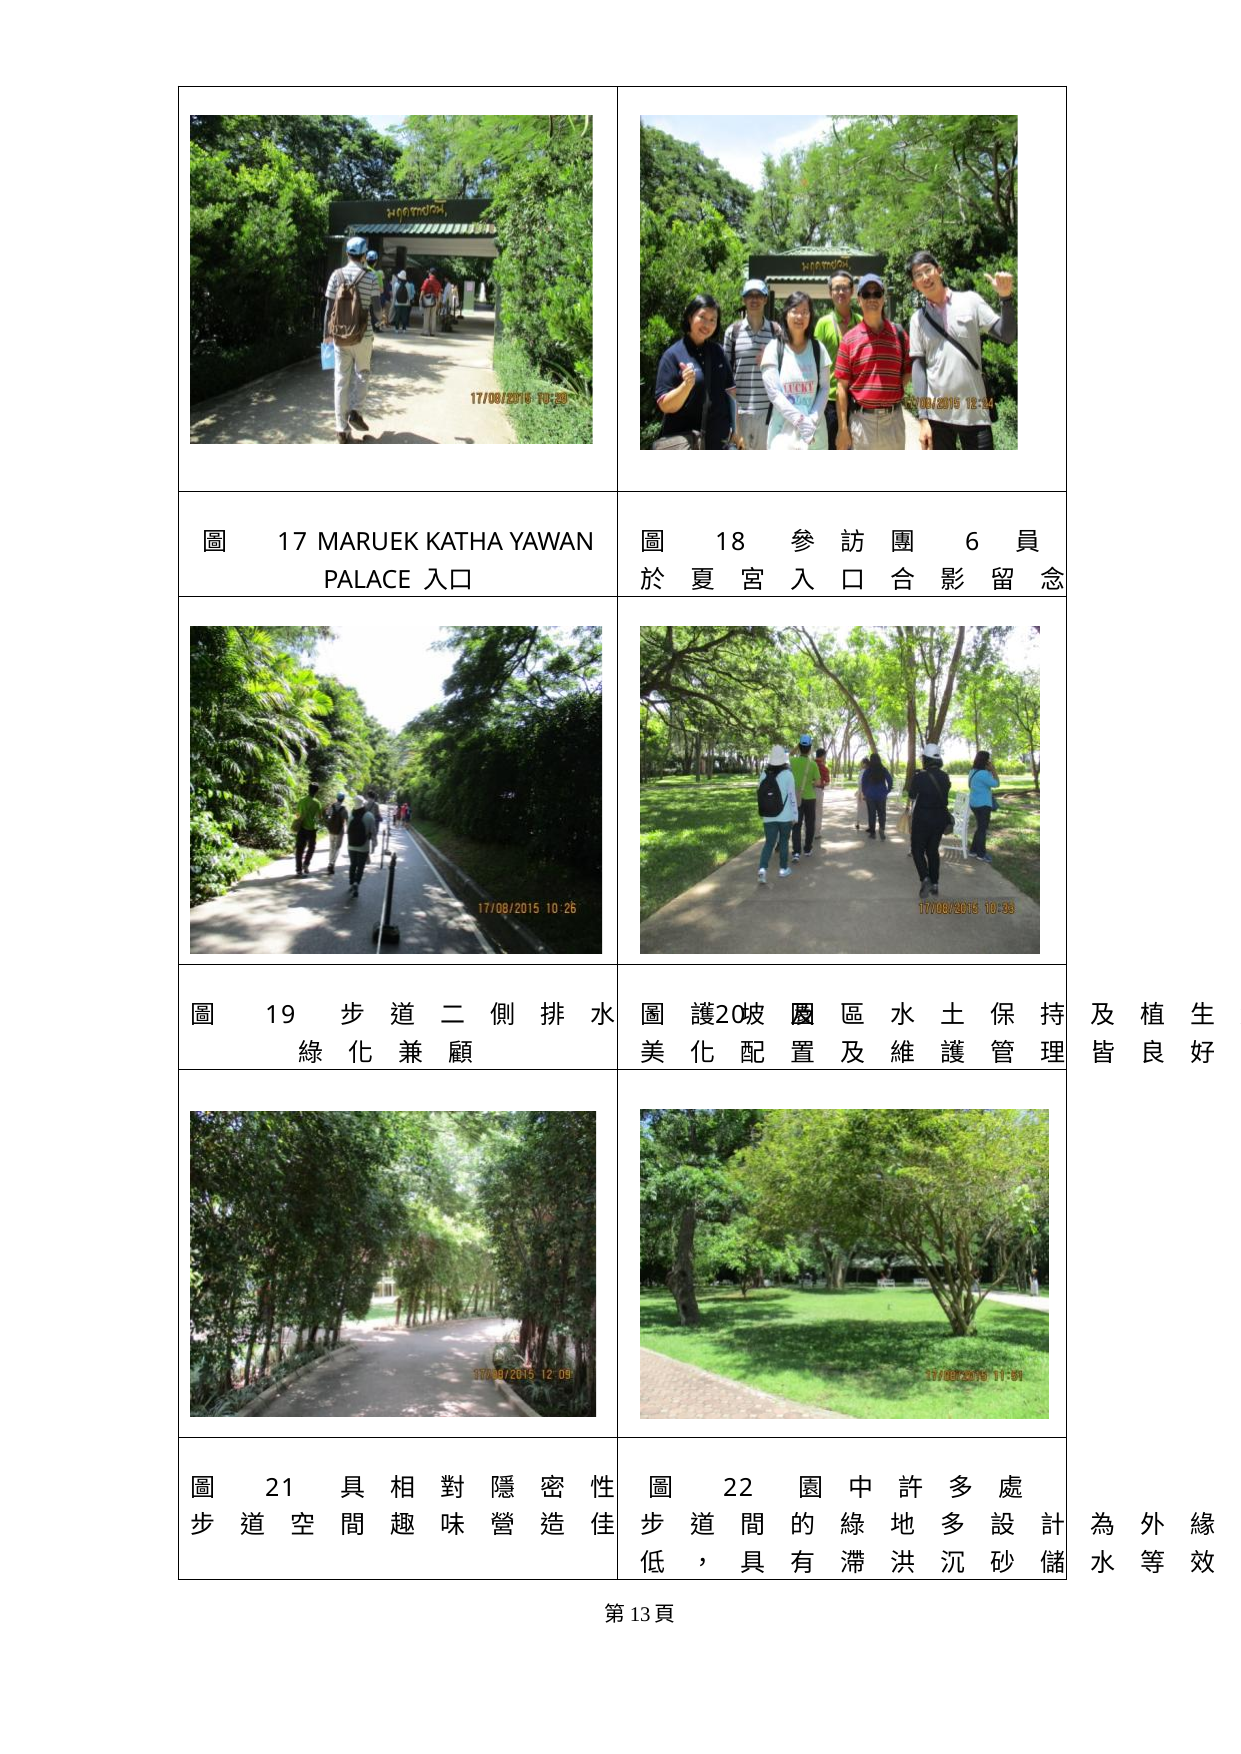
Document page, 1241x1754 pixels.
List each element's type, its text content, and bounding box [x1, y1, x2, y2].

table_cell [179, 1070, 617, 1437]
table_cell [618, 597, 1066, 964]
picture [190, 115, 593, 444]
table_cell 圖18參訪團6員於夏宮入口合影留念 [618, 492, 1066, 596]
table_cell 圖22園中許多處步道間的綠地多設計為外緣高中間低，具有滯洪沉砂儲水等效能 [618, 1438, 1066, 1579]
table_cell [179, 597, 617, 964]
picture [640, 1109, 1049, 1419]
table_header [618, 87, 1066, 491]
picture [190, 626, 603, 954]
table_cell 圖19步道二側排水、護坡及綠化兼顧 [179, 965, 617, 1069]
table_cell 圖21具相對隱密性步道空間趣味營造佳 [179, 1438, 617, 1579]
picture [640, 626, 1040, 954]
table_cell [618, 1070, 1066, 1437]
picture [190, 1111, 597, 1417]
table_header [179, 87, 617, 491]
picture [640, 115, 1018, 450]
table_cell 圖20園區水土保持及植生綠美化配置及維護管理皆良好 [618, 965, 1066, 1069]
table_cell 圖17 MARUEK KATHA YAWAN PALACE入口 [179, 492, 617, 596]
